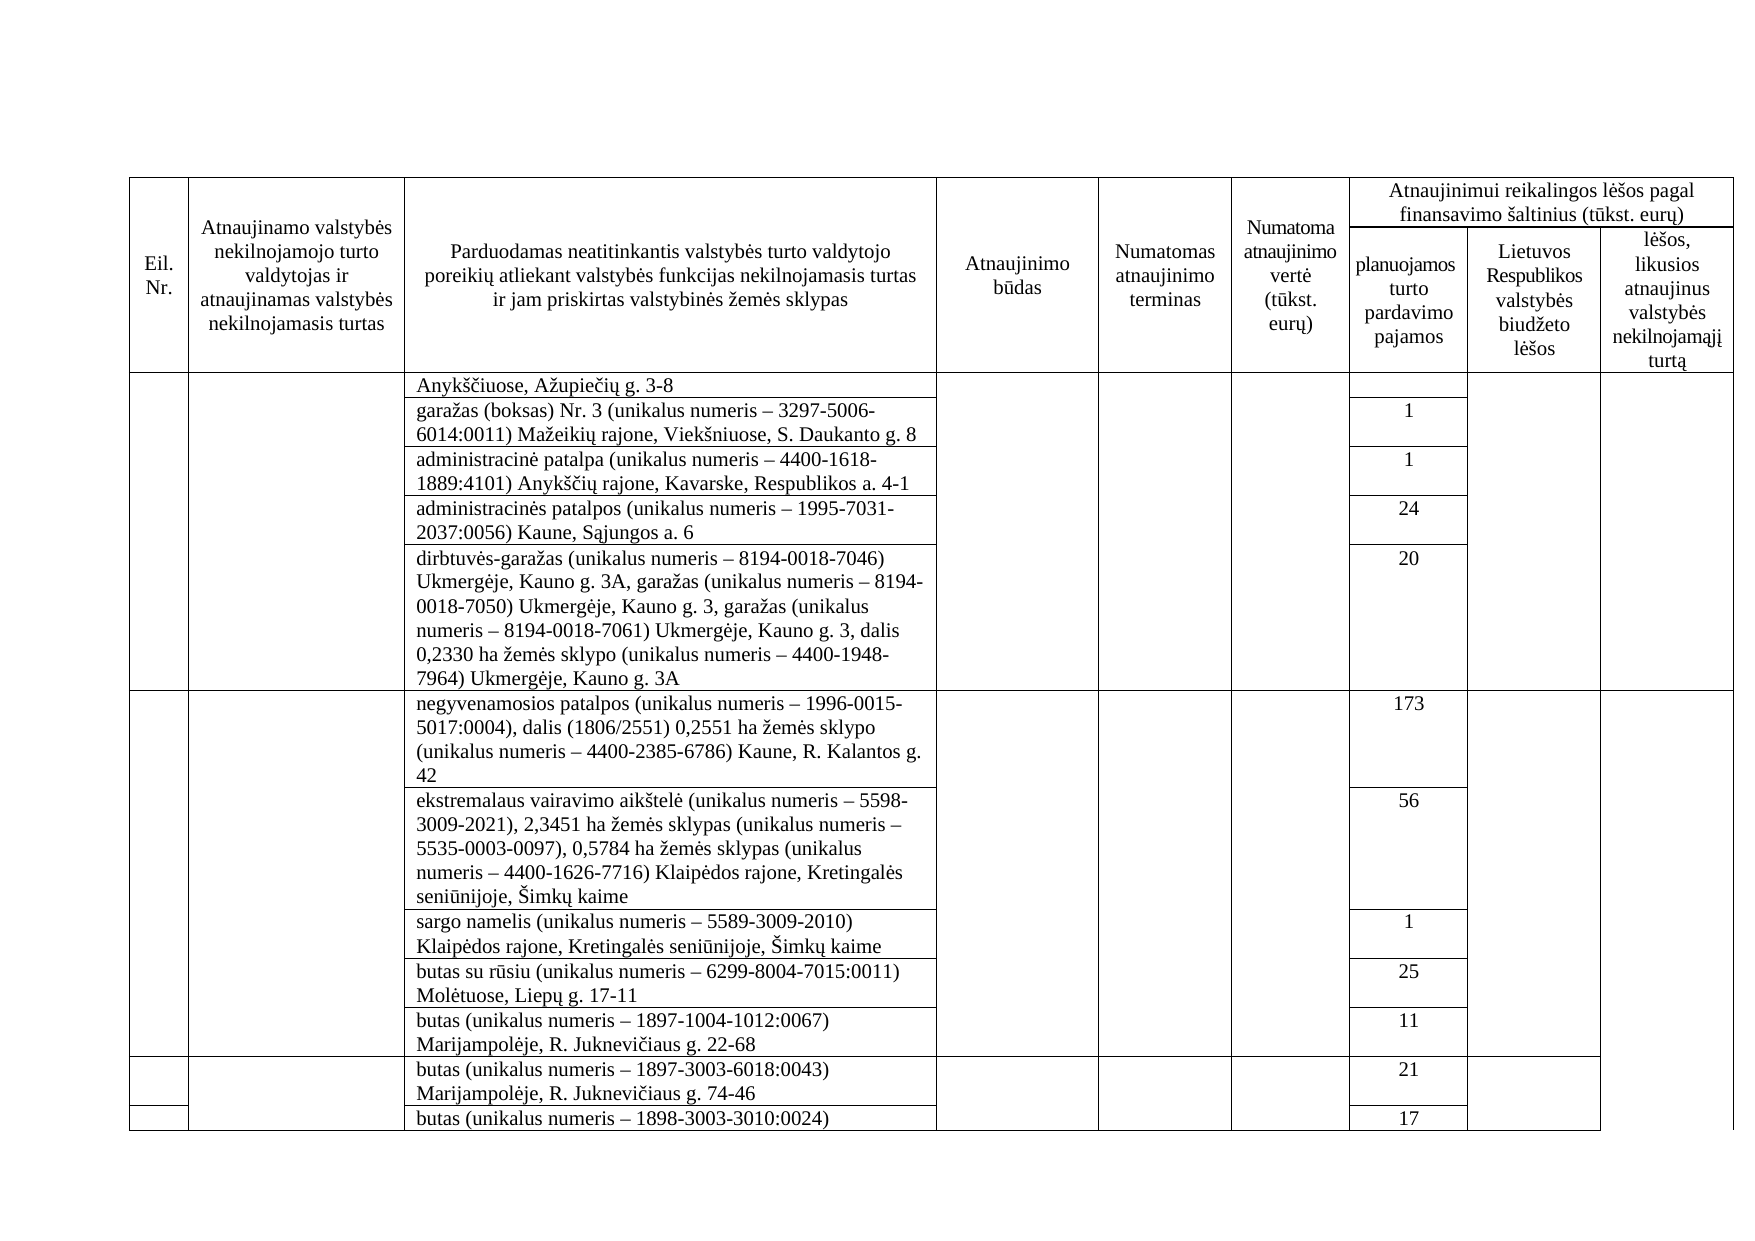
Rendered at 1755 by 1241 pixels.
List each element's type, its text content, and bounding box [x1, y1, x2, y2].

table_cell lėšos, likusios atnaujinus valstybės nekilnojamąjį turtą [1601, 228, 1733, 372]
table_cell [1601, 373, 1733, 690]
table_cell [1601, 1056, 1733, 1105]
table_header Numatomas atnaujinimo terminas [1099, 178, 1231, 372]
table_cell [1468, 691, 1600, 1056]
table_cell [1350, 373, 1467, 397]
table_cell 25 [1350, 959, 1467, 1007]
table_cell 11 [1350, 1008, 1467, 1056]
table_cell [130, 1106, 188, 1130]
table_cell 56 [1350, 788, 1467, 908]
table_cell 21 [1350, 1057, 1467, 1105]
table_cell [189, 1057, 404, 1130]
table_cell 17 [1350, 1106, 1467, 1130]
table_cell [189, 691, 404, 1056]
table_cell 20 [1350, 545, 1467, 690]
table_cell 1 [1350, 447, 1467, 495]
table_cell dirbtuvės-garažas (unikalus numeris – 8194-0018-7046) Ukmergėje, Kauno g. 3A, garažas (unikalus numeris – 8194-0018-7050) Ukmergėje, Kauno g. 3, garažas (unikalus numeris – 8194-0018-7061) Ukmergėje, Kauno g. 3, dalis 0,2330 ha žemės sklypo (unikalus numeris – 4400-1948-7964) Ukmergėje, Kauno g. 3A [405, 545, 936, 690]
table_cell 1 [1350, 398, 1467, 446]
table_cell Anykščiuose, Ažupiečių g. 3-8 [405, 373, 936, 397]
table_cell [1232, 691, 1349, 1056]
table_cell [130, 691, 188, 1056]
table_cell [1099, 691, 1231, 1056]
table_header Atnaujinimo būdas [937, 178, 1098, 372]
table_cell butas su rūsiu (unikalus numeris – 6299-8004-7015:0011) Molėtuose, Liepų g. 17-11 [405, 959, 936, 1007]
table_cell ekstremalaus vairavimo aikštelė (unikalus numeris – 5598-3009-2021), 2,3451 ha žemės sklypas (unikalus numeris – 5535-0003-0097), 0,5784 ha žemės sklypas (unikalus numeris – 4400-1626-7716) Klaipėdos rajone, Kretingalės seniūnijoje, Šimkų kaime [405, 788, 936, 908]
table_cell 24 [1350, 496, 1467, 544]
table_cell 1 [1350, 910, 1467, 958]
table_cell [1232, 373, 1349, 690]
table_cell [937, 1057, 1098, 1130]
table_cell [937, 373, 1098, 690]
table_cell administracinės patalpos (unikalus numeris – 1995-7031-2037:0056) Kaune, Sąjungos a. 6 [405, 496, 936, 544]
table_cell Lietuvos Respublikos valstybės biudžeto lėšos [1468, 228, 1600, 372]
table_header Eil. Nr. [130, 178, 188, 372]
table_cell [1468, 1057, 1600, 1130]
table_cell administracinė patalpa (unikalus numeris – 4400-1618-1889:4101) Anykščių rajone, Kavarske, Respublikos a. 4-1 [405, 447, 936, 495]
table_cell [937, 691, 1098, 1056]
table_cell [130, 373, 188, 690]
table_cell negyvenamosios patalpos (unikalus numeris – 1996-0015-5017:0004), dalis (1806/2551) 0,2551 ha žemės sklypo (unikalus numeris – 4400-2385-6786) Kaune, R. Kalantos g. 42 [405, 691, 936, 787]
table_cell [1232, 1057, 1349, 1130]
table_header Atnaujinamo valstybės nekilnojamojo turto valdytojas ir atnaujinamas valstybės nekilnojamasis turtas [189, 178, 404, 372]
table_cell butas (unikalus numeris – 1897-1004-1012:0067) Marijampolėje, R. Juknevičiaus g. 22-68 [405, 1008, 936, 1056]
table_cell [1099, 1057, 1231, 1130]
table_cell [130, 1057, 188, 1105]
table_cell [1468, 373, 1600, 690]
table_cell 173 [1350, 691, 1467, 787]
table_header Parduodamas neatitinkantis valstybės turto valdytojo poreikių atliekant valstybės funkcijas nekilnojamasis turtas ir jam priskirtas valstybinės žemės sklypas [405, 178, 936, 372]
table_cell [1601, 691, 1733, 1056]
table_cell planuojamos turto pardavimo pajamos [1350, 228, 1467, 372]
table_cell [189, 373, 404, 690]
table_cell butas (unikalus numeris – 1897-3003-6018:0043) Marijampolėje, R. Juknevičiaus g. 74-46 [405, 1057, 936, 1105]
table_header Numatoma atnaujinimo vertė (tūkst. eurų) [1232, 178, 1349, 372]
table_header Atnaujinimui reikalingos lėšos pagal finansavimo šaltinius (tūkst. eurų) [1350, 178, 1733, 226]
table_cell [1099, 373, 1231, 690]
table_cell butas (unikalus numeris – 1898-3003-3010:0024) [405, 1106, 936, 1130]
table_cell sargo namelis (unikalus numeris – 5589-3009-2010) Klaipėdos rajone, Kretingalės seniūnijoje, Šimkų kaime [405, 910, 936, 958]
table_cell garažas (boksas) Nr. 3 (unikalus numeris – 3297-5006-6014:0011) Mažeikių rajone, Viekšniuose, S. Daukanto g. 8 [405, 398, 936, 446]
table_cell [1601, 1105, 1733, 1130]
